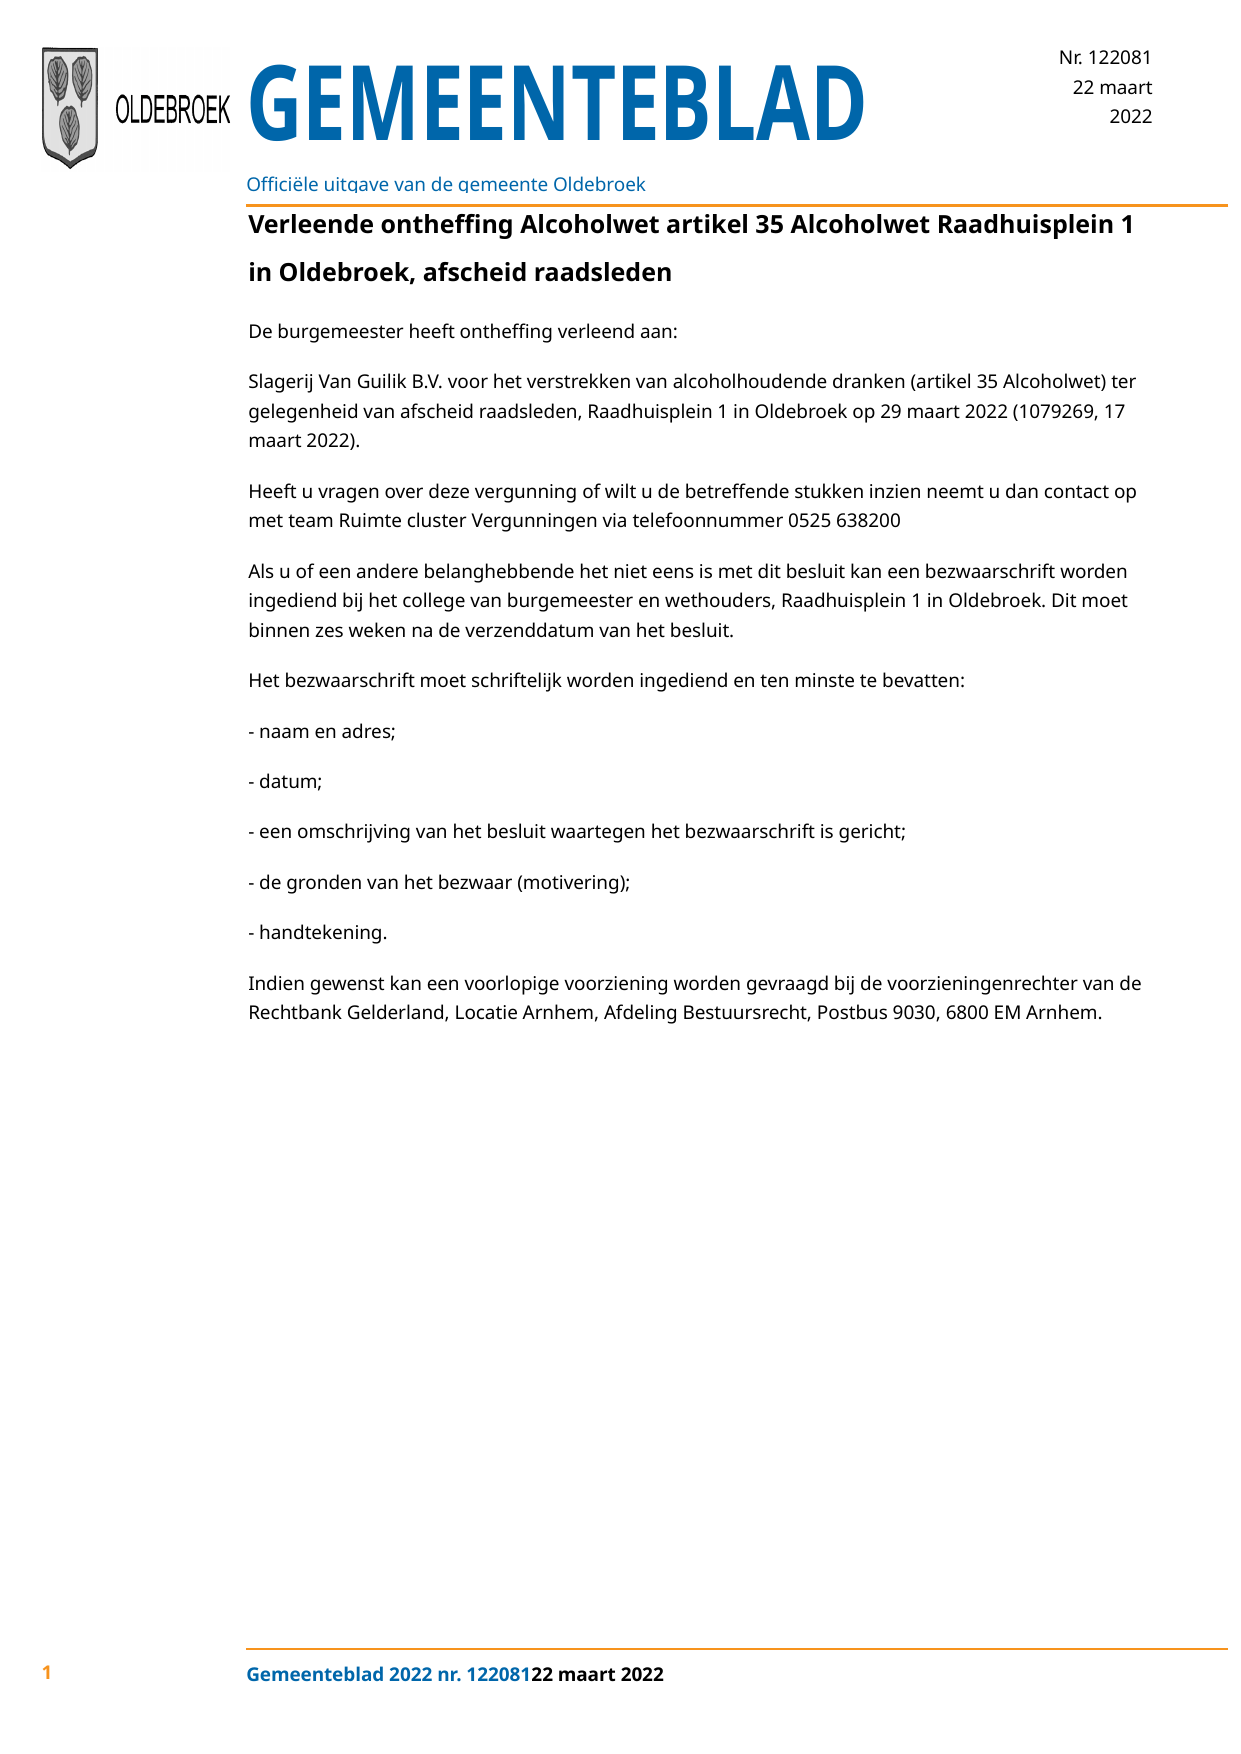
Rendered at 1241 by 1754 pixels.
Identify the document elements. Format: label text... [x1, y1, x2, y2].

text Het bezwaarschrift moet schriftelijk worden ingediend en ten minste te bevatten: [248, 667, 1152, 693]
picture [41, 47, 231, 172]
text Heeft u vragen over deze vergunning of wilt u de betreffende stukken inzien neemt u dan contact op met team Ruimte cluster Vergunningen via telefoonnummer 0525 638200 [248, 478, 1152, 533]
text Indien gewenst kan een voorlopige voorziening worden gevraagd bij de voorzieningenrechter van de Rechtbank Gelderland, Locatie Arnhem, Afdeling Bestuursrecht, Postbus 9030, 6800 EM Arnhem. [248, 970, 1152, 1025]
text Als u of een andere belanghebbende het niet eens is met dit besluit kan een bezwaarschrift worden ingediend bij het college van burgemeester en wethouders, Raadhuisplein 1 in Oldebroek. Dit moet binnen zes weken na de verzenddatum van het besluit. [248, 558, 1152, 643]
text - naam en adres; [248, 718, 1152, 744]
text - een omschrijving van het besluit waartegen het bezwaarschrift is gericht; [248, 819, 1152, 844]
text Slagerij Van Guilik B.V. voor het verstrekken van alcoholhoudende dranken (artikel 35 Alcoholwet) ter gelegenheid van afscheid raadsleden, Raadhuisplein 1 in Oldebroek op 29 maart 2022 (1079269, 17 maart 2022). [248, 368, 1152, 453]
text - de gronden van het bezwaar (motivering); [248, 869, 1152, 895]
text De burgemeester heeft ontheffing verleend aan: [248, 318, 1152, 344]
text - datum; [248, 768, 1152, 794]
text - handtekening. [248, 919, 1152, 945]
text Verleende ontheffing Alcoholwet artikel 35 Alcoholwet Raadhuisplein 1 in Oldebroek, afscheid raadsleden [248, 207, 1152, 288]
